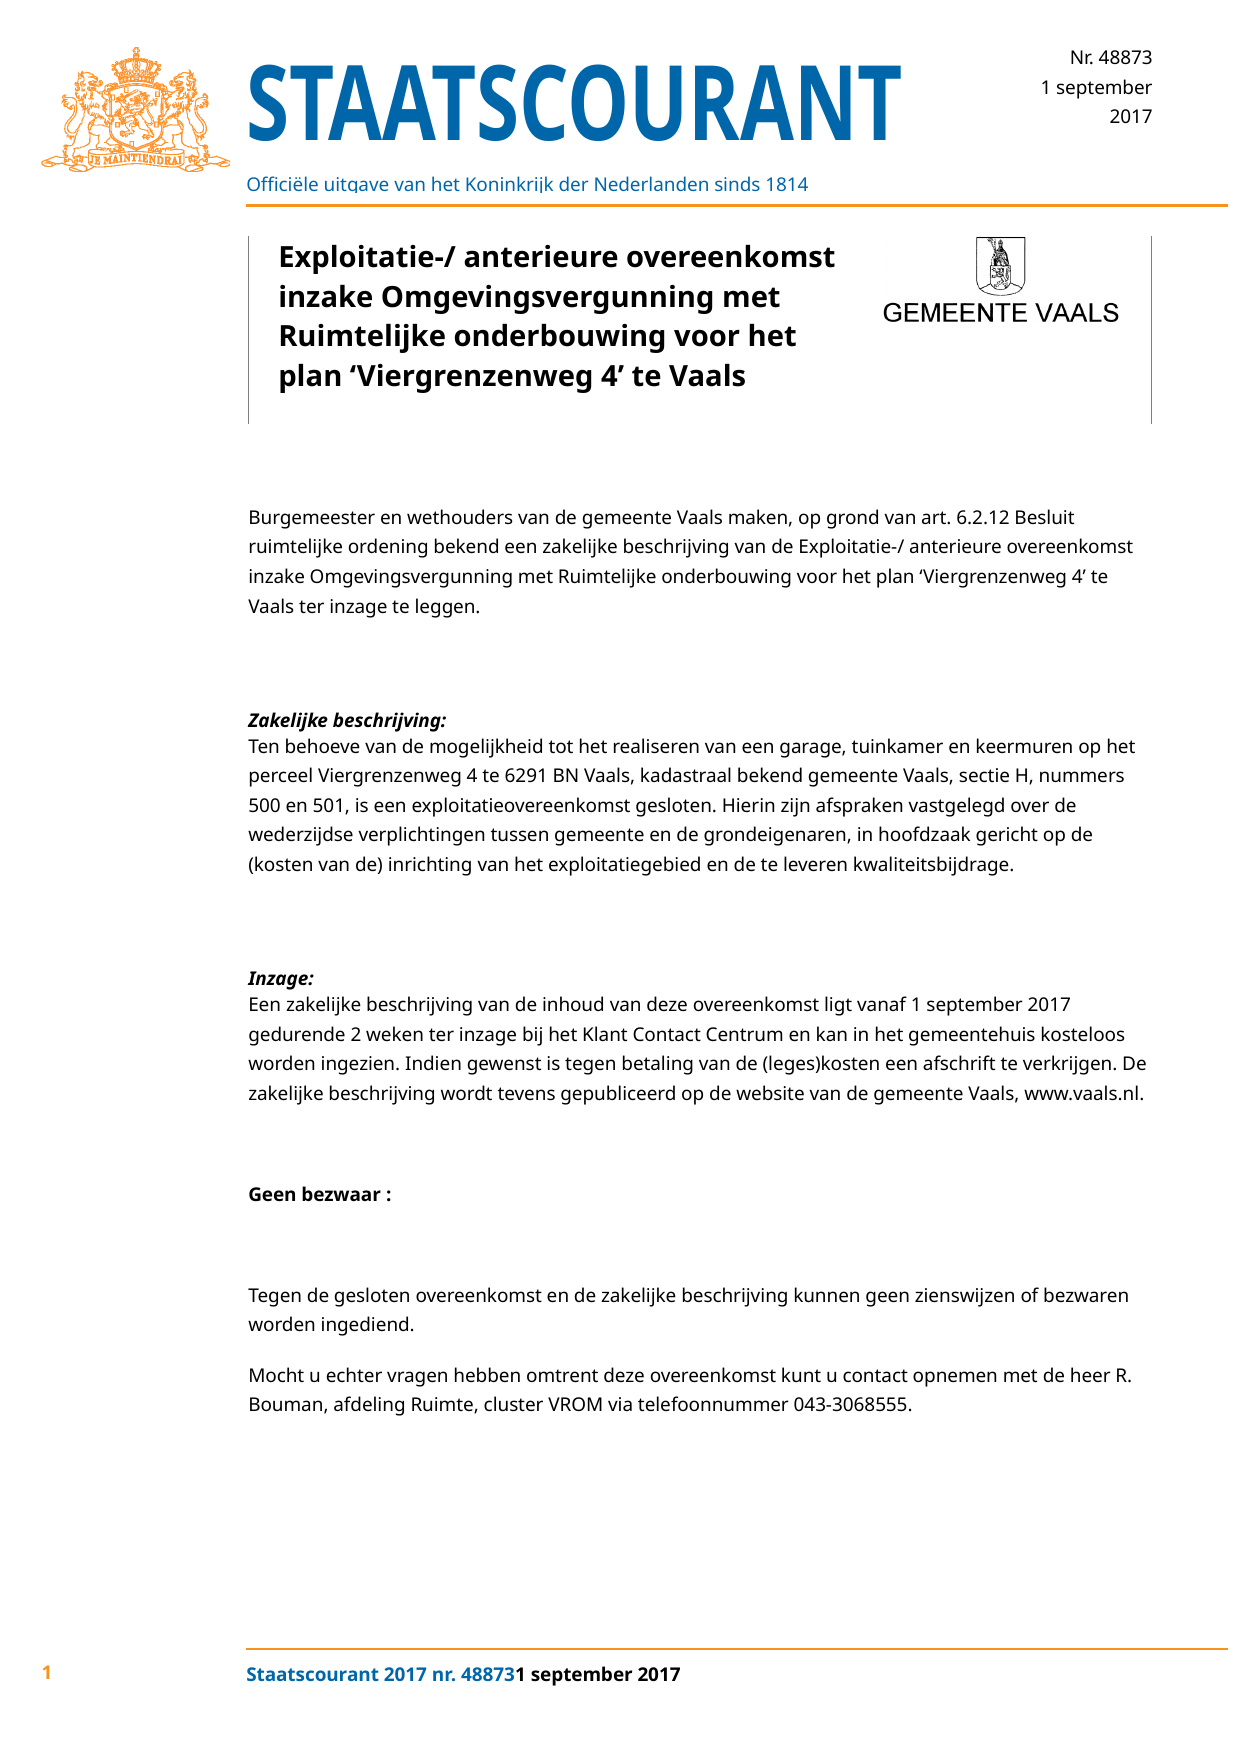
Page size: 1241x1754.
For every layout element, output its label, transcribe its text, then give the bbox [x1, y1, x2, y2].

text Zakelijke beschrijving: [248, 707, 1152, 733]
picture [882, 236, 1119, 322]
table_header Exploitatie-/ anterieure overeenkomst inzake Omgevingsvergunning met Ruimtelijke onderbouwing voor het plan ‘Viergrenzenweg 4’ te Vaals [249, 236, 850, 424]
text Tegen de gesloten overeenkomst en de zakelijke beschrijving kunnen geen zienswijzen of bezwaren worden ingediend. [248, 1282, 1152, 1337]
text Burgemeester en wethouders van de gemeente Vaals maken, op grond van art. 6.2.12 Besluit ruimtelijke ordening bekend een zakelijke beschrijving van de Exploitatie-/ anterieure overeenkomst inzake Omgevingsvergunning met Ruimtelijke onderbouwing voor het plan ‘Viergrenzenweg 4’ te Vaals ter inzage te leggen. [248, 504, 1152, 618]
table_header [850, 236, 1151, 424]
text Ten behoeve van de mogelijkheid tot het realiseren van een garage, tuinkamer en keermuren op het perceel Viergrenzenweg 4 te 6291 BN Vaals, kadastraal bekend gemeente Vaals, sectie H, nummers 500 en 501, is een exploitatieovereenkomst gesloten. Hierin zijn afspraken vastgelegd over de wederzijdse verplichtingen tussen gemeente en de grondeigenaren, in hoofdzaak gericht op de (kosten van de) inrichting van het exploitatiegebied en de te leveren kwaliteitsbijdrage. [248, 733, 1152, 877]
text Geen bezwaar : [248, 1181, 1152, 1207]
text Mocht u echter vragen hebben omtrent deze overeenkomst kunt u contact opnemen met de heer R. Bouman, afdeling Ruimte, cluster VROM via telefoonnummer 043-3068555. [248, 1362, 1152, 1417]
text Een zakelijke beschrijving van de inhoud van deze overeenkomst ligt vanaf 1 september 2017 gedurende 2 weken ter inzage bij het Klant Contact Centrum en kan in het gemeentehuis kosteloos worden ingezien. Indien gewenst is tegen betaling van de (leges)kosten een afschrift te verkrijgen. De zakelijke beschrijving wordt tevens gepubliceerd op de website van de gemeente Vaals, www.vaals.nl. [248, 991, 1152, 1106]
picture [41, 47, 231, 172]
text Inzage: [248, 966, 1152, 991]
